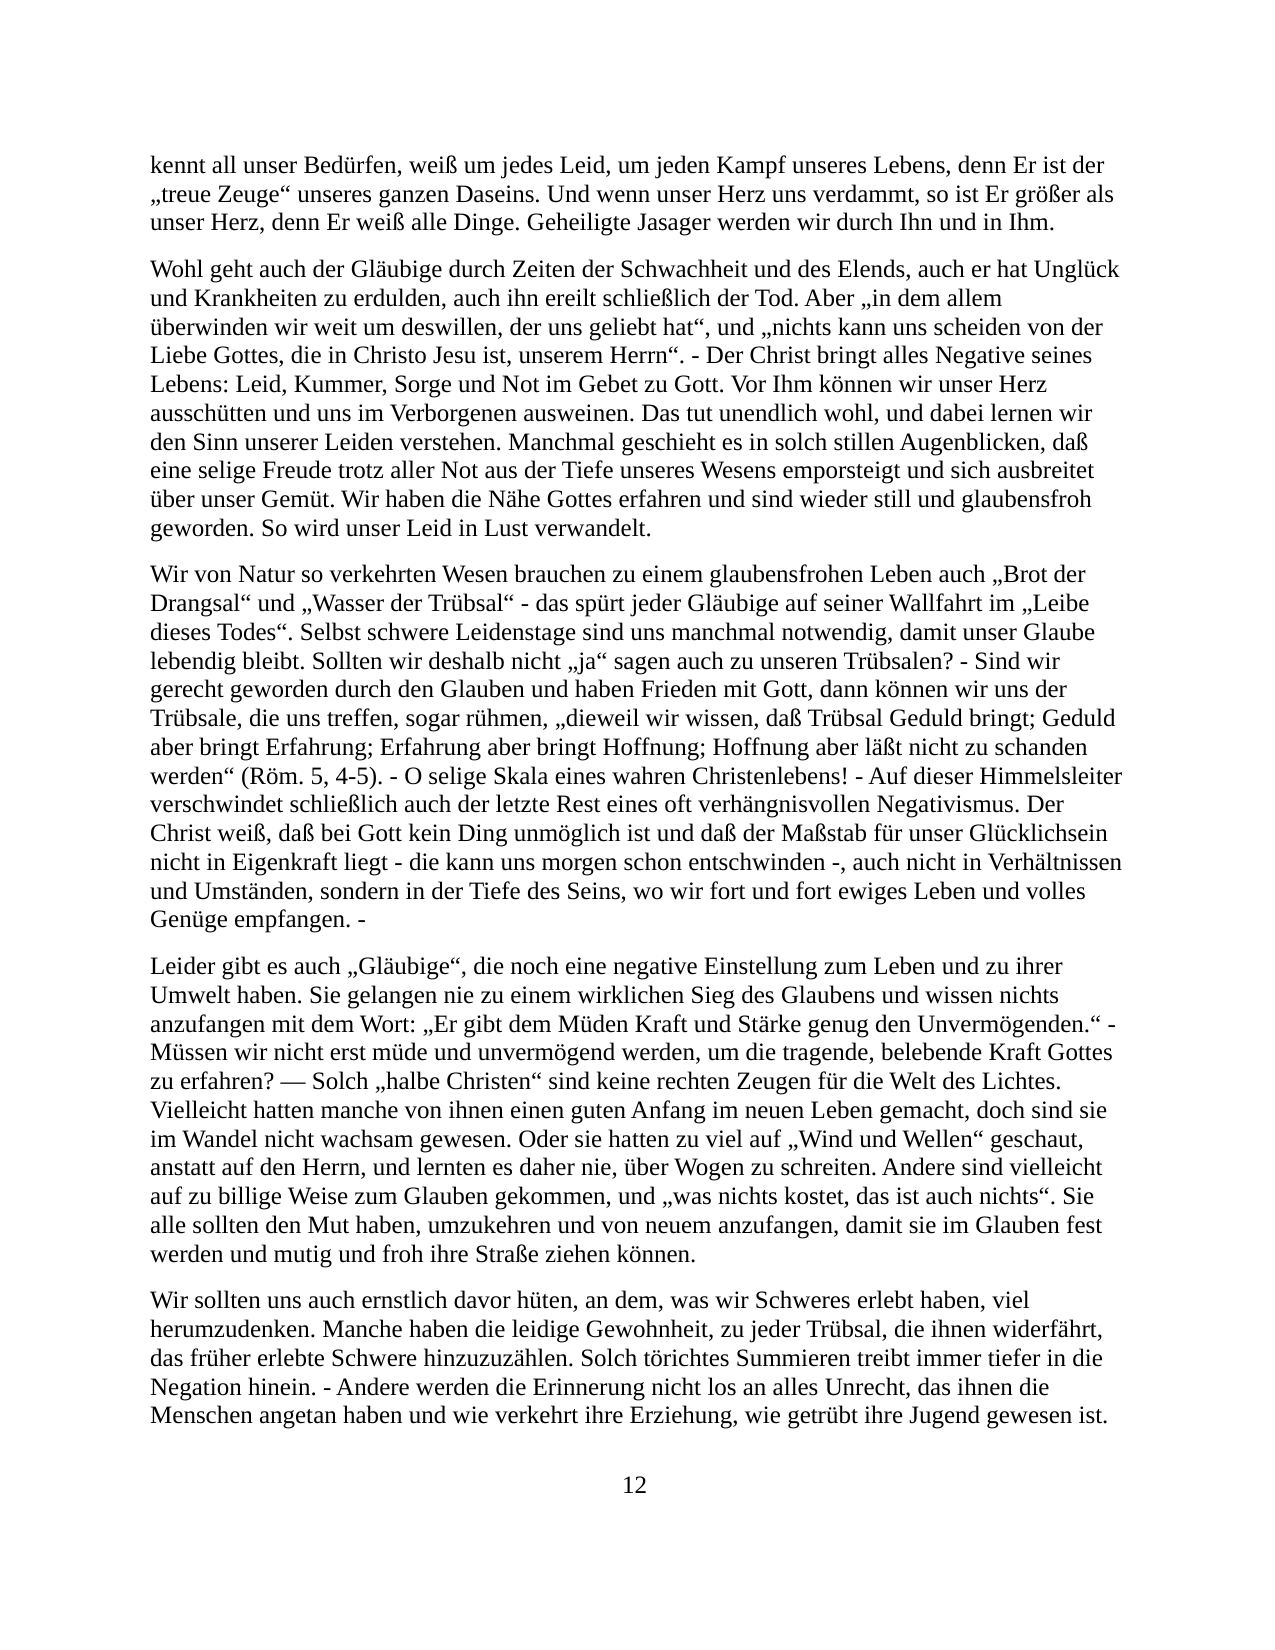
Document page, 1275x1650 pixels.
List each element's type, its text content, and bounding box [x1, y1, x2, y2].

text kennt all unser Bedürfen, weiß um jedes Leid, um jeden Kampf unseres Lebens, denn Er ist der „treue Zeuge“ unseres ganzen Daseins. Und wenn unser Herz uns verdammt, so ist Er größer als unser Herz, denn Er weiß alle Dinge. Geheiligte Jasager werden wir durch Ihn und in Ihm. [150, 150, 1125, 236]
text Leider gibt es auch „Gläubige“, die noch eine negative Einstellung zum Leben und zu ihrer Umwelt haben. Sie gelangen nie zu einem wirklichen Sieg des Glaubens und wissen nichts anzufangen mit dem Wort: „Er gibt dem Müden Kraft und Stärke genug den Unvermögenden.“ - Müssen wir nicht erst müde und unvermögend werden, um die tragende, belebende Kraft Gottes zu erfahren? — Solch „halbe Christen“ sind keine rechten Zeugen für die Welt des Lichtes. Vielleicht hatten manche von ihnen einen guten Anfang im neuen Leben gemacht, doch sind sie im Wandel nicht wachsam gewesen. Oder sie hatten zu viel auf „Wind und Wellen“ geschaut, anstatt auf den Herrn, und lernten es daher nie, über Wogen zu schreiten. Andere sind vielleicht auf zu billige Weise zum Glauben gekommen, und „was nichts kostet, das ist auch nichts“. Sie alle sollten den Mut haben, umzukehren und von neuem anzufangen, damit sie im Glauben fest werden und mutig und froh ihre Straße ziehen können. [150, 951, 1125, 1267]
text Wohl geht auch der Gläubige durch Zeiten der Schwachheit und des Elends, auch er hat Unglück und Krankheiten zu erdulden, auch ihn ereilt schließlich der Tod. Aber „in dem allem überwinden wir weit um deswillen, der uns geliebt hat“, und „nichts kann uns scheiden von der Liebe Gottes, die in Christo Jesu ist, unserem Herrn“. - Der Christ bringt alles Negative seines Lebens: Leid, Kummer, Sorge und Not im Gebet zu Gott. Vor Ihm können wir unser Herz ausschütten und uns im Verborgenen ausweinen. Das tut unendlich wohl, und dabei lernen wir den Sinn unserer Leiden verstehen. Manchmal geschieht es in solch stillen Augenblicken, daß eine selige Freude trotz aller Not aus der Tiefe unseres Wesens emporsteigt und sich ausbreitet über unser Gemüt. Wir haben die Nähe Gottes erfahren und sind wieder still und glaubensfroh geworden. So wird unser Leid in Lust verwandelt. [150, 254, 1125, 542]
text Wir von Natur so verkehrten Wesen brauchen zu einem glaubensfrohen Leben auch „Brot der Drangsal“ und „Wasser der Trübsal“ - das spürt jeder Gläubige auf seiner Wallfahrt im „Leibe dieses Todes“. Selbst schwere Leidenstage sind uns manchmal notwendig, damit unser Glaube lebendig bleibt. Sollten wir deshalb nicht „ja“ sagen auch zu unseren Trübsalen? - Sind wir gerecht geworden durch den Glauben und haben Frieden mit Gott, dann können wir uns der Trübsale, die uns treffen, sogar rühmen, „dieweil wir wissen, daß Trübsal Geduld bringt; Geduld aber bringt Erfahrung; Erfahrung aber bringt Hoffnung; Hoffnung aber läßt nicht zu schanden werden“ (Röm. 5, 4-5). - O selige Skala eines wahren Christenlebens! - Auf dieser Himmelsleiter verschwindet schließlich auch der letzte Rest eines oft verhängnisvollen Negativismus. Der Christ weiß, daß bei Gott kein Ding unmöglich ist und daß der Maßstab für unser Glücklichsein nicht in Eigenkraft liegt - die kann uns morgen schon entschwinden -, auch nicht in Verhältnissen und Umständen, sondern in der Tiefe des Seins, wo wir fort und fort ewiges Leben und volles Genüge empfangen. - [150, 559, 1125, 933]
text Wir sollten uns auch ernstlich davor hüten, an dem, was wir Schweres erlebt haben, viel herumzudenken. Manche haben die leidige Gewohnheit, zu jeder Trübsal, die ihnen widerfährt, das früher erlebte Schwere hinzuzuzählen. Solch törichtes Summieren treibt immer tiefer in die Negation hinein. - Andere werden die Erinnerung nicht los an alles Unrecht, das ihnen die Menschen angetan haben und wie verkehrt ihre Erziehung, wie getrübt ihre Jugend gewesen ist. [150, 1285, 1125, 1429]
